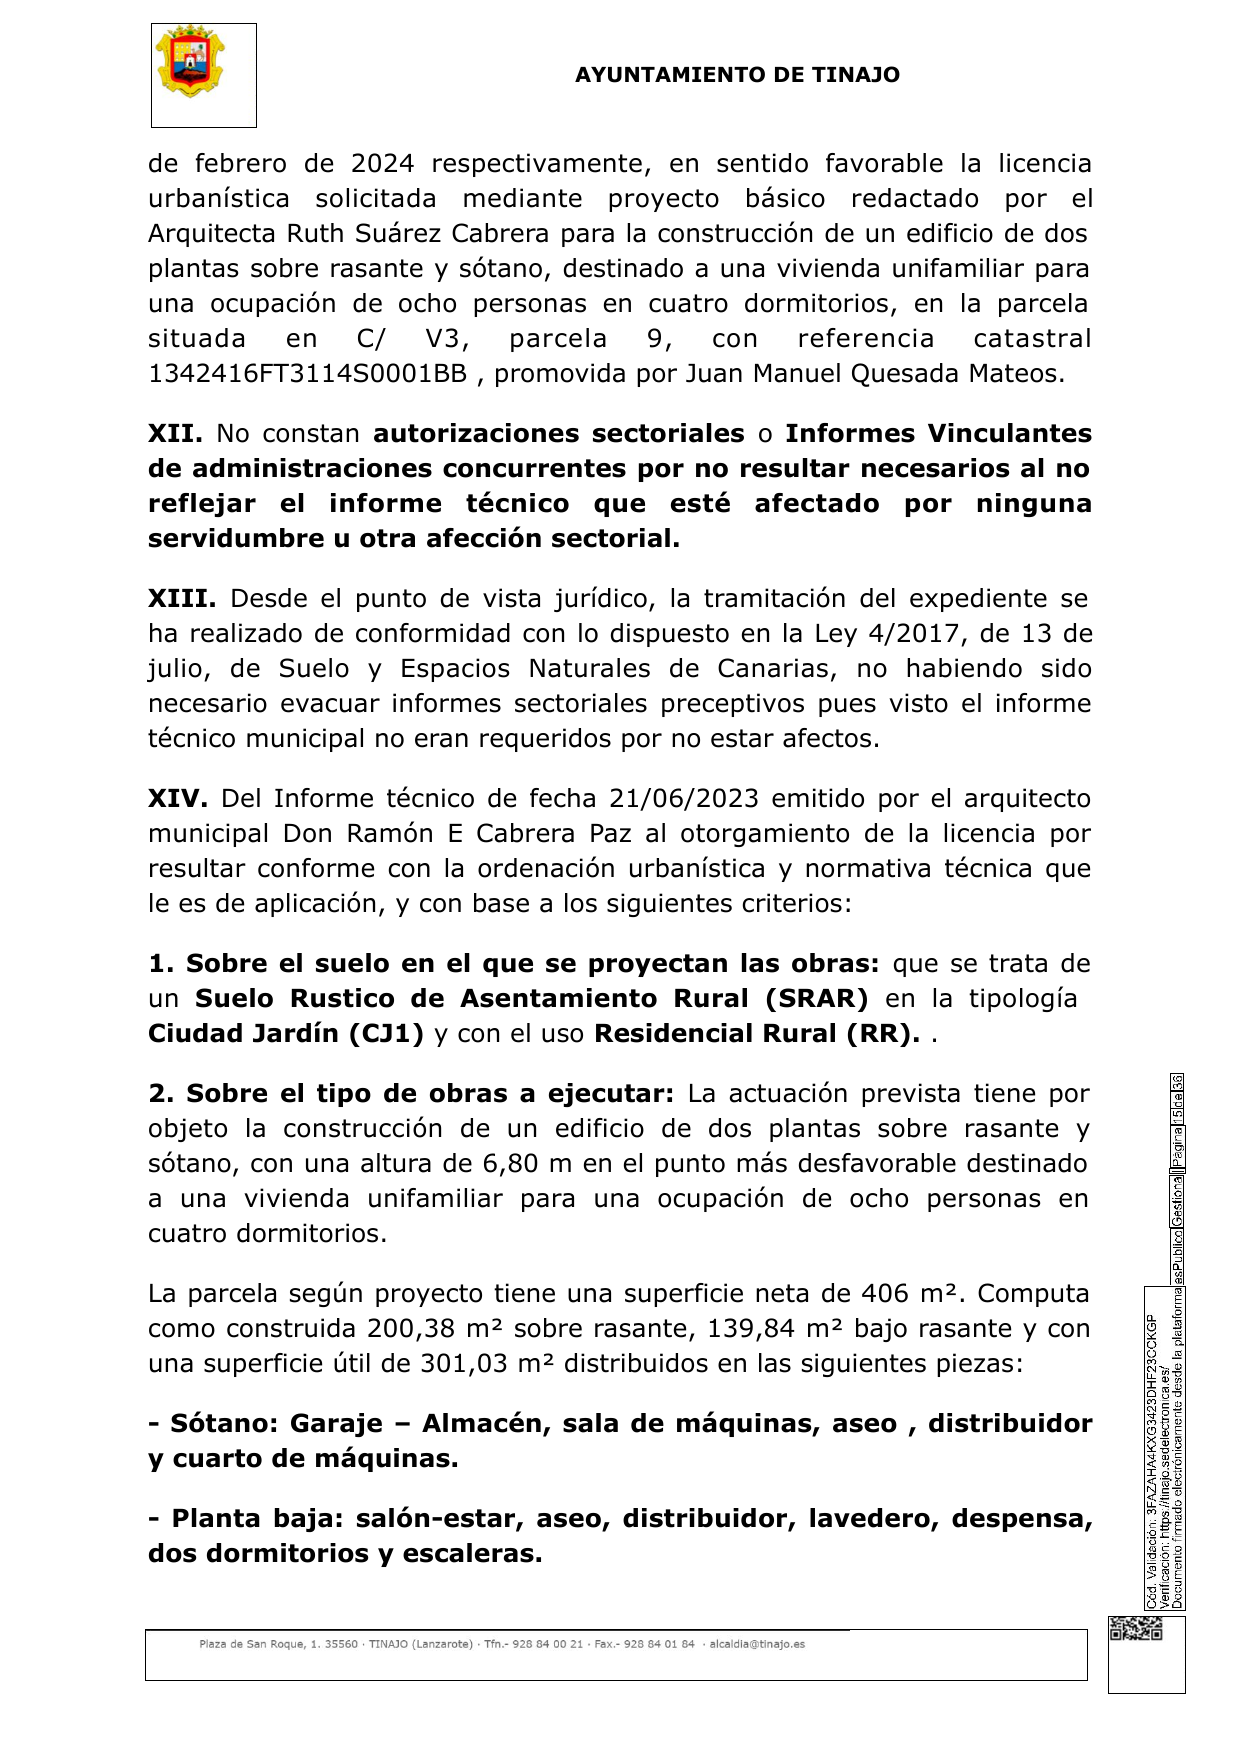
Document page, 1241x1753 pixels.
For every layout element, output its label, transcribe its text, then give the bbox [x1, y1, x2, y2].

text V3, [425, 323, 495, 353]
text sótano, con una altura de 6,80 m en el punto más desfavorable destinado [148, 1148, 1117, 1178]
text catastral [973, 323, 1117, 353]
text urbanística solicitada mediante proyecto básico redactado por el [148, 183, 1117, 213]
text julio, de Suelo y Espacios Naturales de Canarias, no habiendo sido [148, 653, 1117, 683]
picture [1171, 1092, 1183, 1108]
picture [1170, 1176, 1183, 1227]
text de administraciones concurrentes por no resultar necesarios al no [148, 453, 1117, 483]
text servidumbre u otra afección sectorial. [148, 523, 1117, 553]
text le es de aplicación, y con base a los siguientes criterios: [148, 888, 1117, 918]
text una ocupación de ocho personas en cuatro dormitorios, en la parcela [148, 288, 1117, 318]
text AYUNTAMIENTO DE TINAJO [575, 62, 926, 88]
text 2 [148, 1078, 166, 1108]
picture [146, 1630, 1087, 1680]
picture [1145, 1287, 1185, 1610]
text - [148, 1503, 171, 1533]
text de febrero de 2024 respectivamente, en sentido favorable la licencia [148, 148, 1117, 178]
text municipal Don Ramón E Cabrera Paz al otorgamiento de la licencia por [148, 818, 1117, 848]
text Planta baja: salón-estar, aseo, distribuidor, lavedero, despensa, [171, 1503, 1117, 1533]
text con [712, 323, 783, 353]
text Ciudad Jardín (CJ1) y con el uso Residencial Rural (RR). . [148, 1018, 1102, 1048]
text referencia [797, 323, 959, 353]
text técnico municipal no eran requeridos por no estar afectos. [148, 723, 1117, 753]
text resultar conforme con la ordenación urbanística y normativa técnica que [148, 853, 1117, 883]
picture [1171, 1074, 1183, 1090]
text 1 [148, 948, 166, 978]
text situada [148, 323, 272, 353]
text un Suelo Rustico de Asentamiento Rural (SRAR) en la tipología [148, 983, 1102, 1013]
text 342416FT3114S0001BB , promovida por Juan Manuel Quesada Mateos. [163, 358, 1092, 388]
text XII. No constan autorizaciones sectoriales o Informes Vinculantes [148, 418, 1117, 448]
text La parcela según proyecto tiene una superficie neta de 406 m². Computa [148, 1278, 1117, 1308]
text necesario evacuar informes sectoriales preceptivos pues visto el informe [148, 688, 1117, 718]
text parcela [509, 323, 633, 353]
text Arquitecta Ruth Suárez Cabrera para la construcción de un edificio de dos [148, 218, 1117, 248]
picture [1144, 1229, 1186, 1286]
text reflejar el informe técnico que esté afectado por ninguna [148, 488, 1117, 518]
text plantas sobre rasante y sótano, destinado a una vivienda unifamiliar para [148, 253, 1117, 283]
picture [1171, 1126, 1185, 1167]
text ha realizado de conformidad con lo dispuesto en la Ley 4/2017, de 13 de [148, 618, 1117, 648]
picture [1109, 1617, 1185, 1693]
picture [1170, 1169, 1185, 1173]
picture [152, 24, 256, 127]
text 1 [148, 358, 163, 388]
text objeto la construcción de un edificio de dos plantas sobre rasante y [148, 1113, 1117, 1143]
text . Sobre el tipo de obras a ejecutar: La actuación prevista tiene por [166, 1078, 1117, 1108]
text dos dormitorios y escaleras. [148, 1538, 569, 1568]
text Sótano: Garaje – Almacén, sala de máquinas, aseo , distribuidor [170, 1408, 1116, 1438]
text XIV. Del Informe técnico de fecha 21/06/2023 emitido por el arquitecto [148, 783, 1117, 813]
text en [286, 323, 342, 353]
text 9, [647, 323, 698, 353]
text a una vivienda unifamiliar para una ocupación de ocho personas en [148, 1183, 1117, 1213]
text C/ [356, 323, 411, 353]
text cuatro dormitorios. [148, 1218, 1117, 1248]
picture [1171, 1109, 1183, 1124]
text y cuarto de máquinas. [148, 1443, 484, 1473]
text como construida 200,38 m² sobre rasante, 139,84 m² bajo rasante y con [148, 1313, 1117, 1343]
text XIII. Desde el punto de vista jurídico, la tramitación del expediente se [148, 583, 1117, 613]
text . Sobre el suelo en el que se proyectan las obras: que se trata de [166, 948, 1117, 978]
text - [148, 1408, 170, 1438]
text una superficie útil de 301,03 m² distribuidos en las siguientes piezas: [148, 1348, 1117, 1378]
